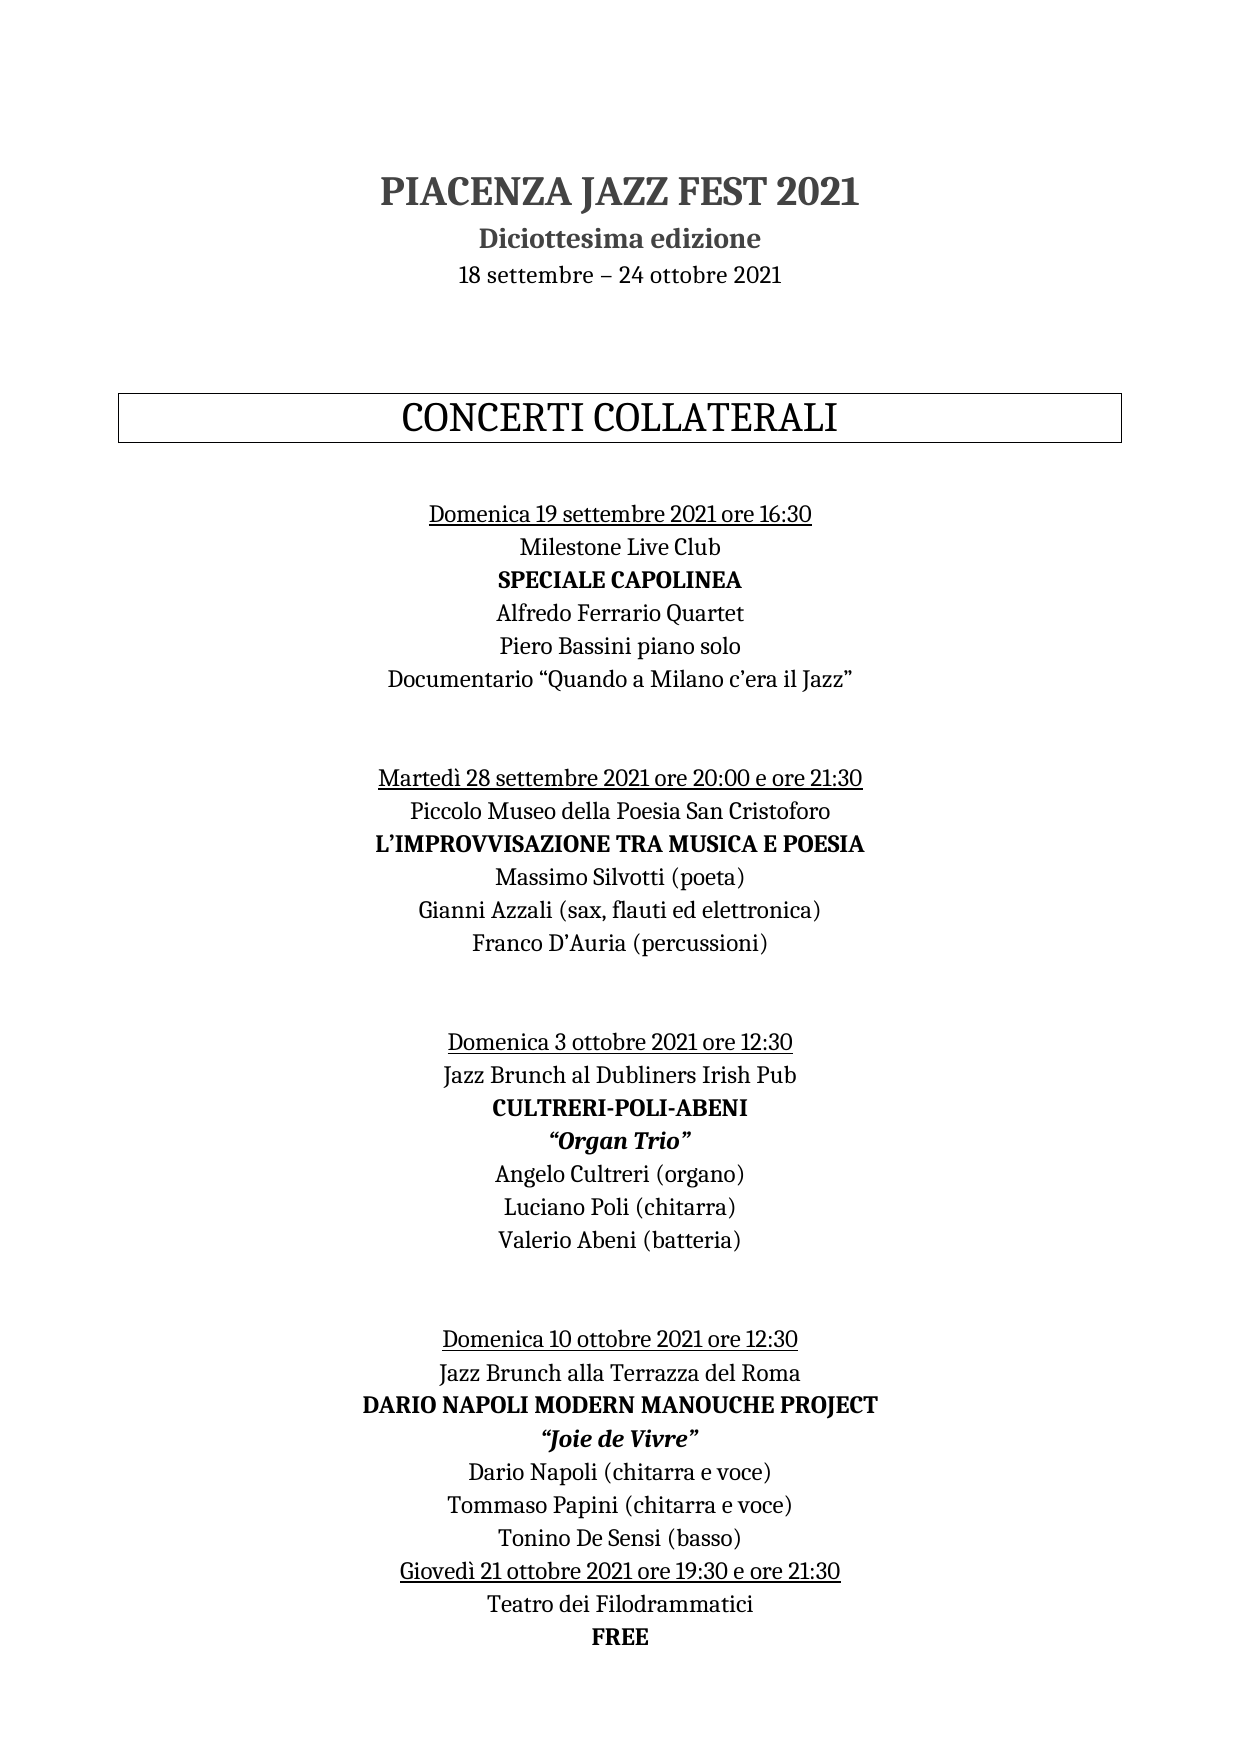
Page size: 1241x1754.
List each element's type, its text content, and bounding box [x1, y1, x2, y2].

text Gianni Azzali (sax, flauti ed elettronica) Franco D’Auria (percussioni) [118, 896, 1122, 958]
title PIACENZA JAZZ FEST 2021 [118, 167, 1122, 215]
text Documentario “Quando a Milano c’era il Jazz” [118, 665, 1122, 694]
text Alfredo Ferrario Quartet [118, 599, 1122, 628]
text Domenica 10 ottobre 2021 ore 12:30 Jazz Brunch alla Terrazza del Roma [118, 1325, 1122, 1387]
table_header [141, 105, 650, 137]
text Tonino De Sensi (basso) [118, 1523, 1122, 1552]
text Giovedì 21 ottobre 2021 ore 19:30 e ore 21:30 [118, 1557, 1122, 1585]
text Piero Bassini piano solo [118, 632, 1122, 661]
text CONCERTI COLLATERALI [119, 394, 1121, 442]
text CULTRERI-POLI-ABENI “Organ Trio” [118, 1094, 1122, 1156]
title Diciottesima edizione [118, 222, 1122, 256]
title 18 settembre – 24 ottobre 2021 [118, 261, 1122, 290]
text SPECIALE CAPOLINEA [118, 566, 1122, 595]
text Teatro dei Filodrammatici [118, 1589, 1122, 1618]
text “Joie de Vivre” Dario Napoli (chitarra e voce) [118, 1424, 1122, 1486]
text Luciano Poli (chitarra) Valerio Abeni (batteria) [118, 1193, 1122, 1255]
text Milestone Live Club [118, 533, 1122, 562]
text Martedì 28 settembre 2021 ore 20:00 e ore 21:30 [118, 764, 1122, 793]
text Domenica 19 settembre 2021 ore 16:30 [118, 500, 1122, 529]
text Angelo Cultreri (organo) [118, 1160, 1122, 1189]
text Jazz Brunch al Dubliners Irish Pub [118, 1061, 1122, 1090]
text Domenica 3 ottobre 2021 ore 12:30 [118, 1028, 1122, 1057]
text Piccolo Museo della Poesia San Cristoforo L’IMPROVVISAZIONE TRA MUSICA E POESIA [118, 797, 1122, 859]
text FREE [118, 1623, 1122, 1651]
text Tommaso Papini (chitarra e voce) [118, 1491, 1122, 1519]
text Massimo Silvotti (poeta) [118, 863, 1122, 892]
text DARIO NAPOLI MODERN MANOUCHE PROJECT [118, 1391, 1122, 1420]
